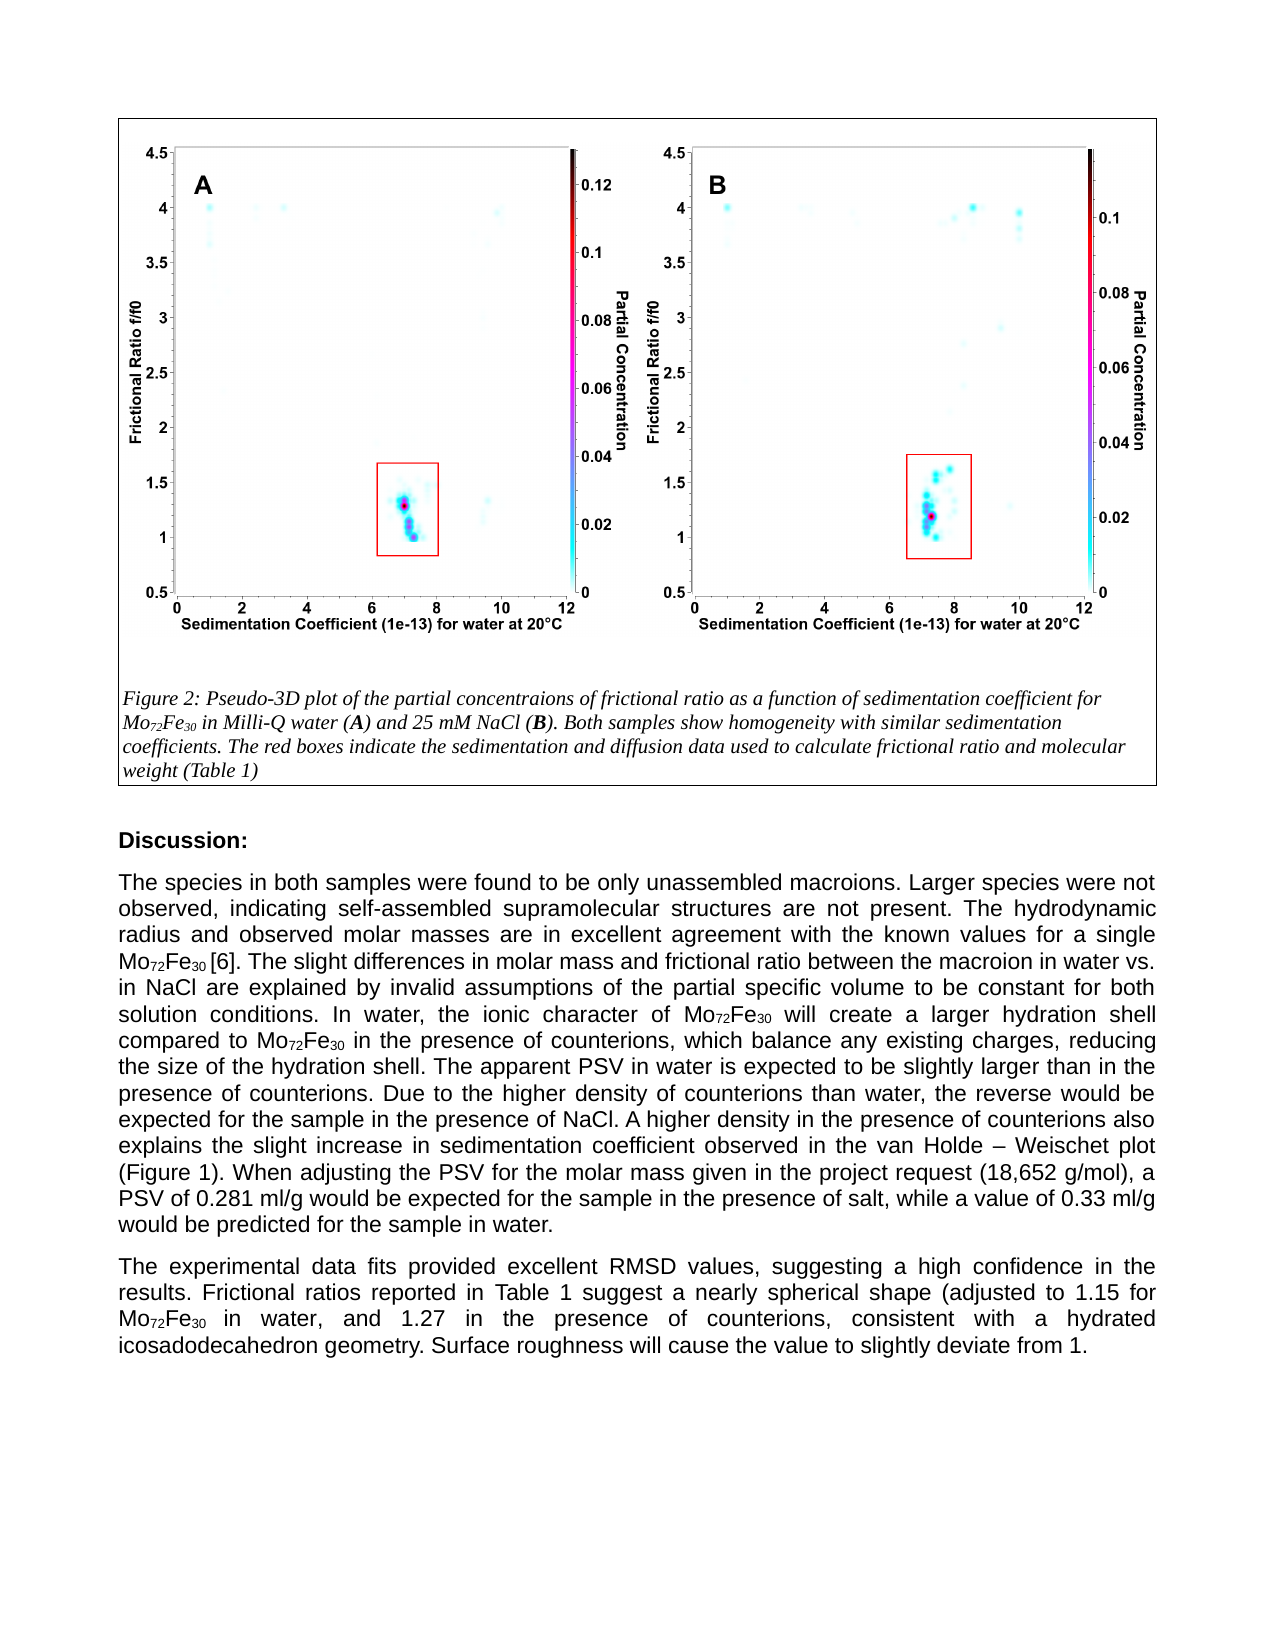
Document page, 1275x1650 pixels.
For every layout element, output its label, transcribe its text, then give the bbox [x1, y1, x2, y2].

text Figure 2: Pseudo-3D plot of the partial concentraions of frictional ratio as a function of sedimentation coefficient for Mo72Fe30 in Milli-Q water (A) and 25 mM NaCl (B). Both samples show homogeneity with similar sedimentation coefficients. The red boxes indicate the sedimentation and diffusion data used to calculate frictional ratio and molecular weight (Table 1) [122, 686, 1153, 782]
text Discussion: [118, 827, 1157, 854]
text The species in both samples were found to be only unassembled macroions. Larger species were not observed, indicating self-assembled supramolecular structures are not present. The hydrodynamic radius and observed molar masses are in excellent agreement with the known values for a single Mo72Fe30 []. The slight differences in molar mass and frictional ratio between the macroion in water vs. in NaCl are explained by invalid assumptions of the partial specific volume to be constant for both solution conditions. In water, the ionic character of Mo72Fe30 will create a larger hydration shell compared to Mo72Fe30 in the presence of counterions, which balance any existing charges, reducing the size of the hydration shell. The apparent PSV in water is expected to be slightly larger than in the presence of counterions. Due to the higher density of counterions than water, the reverse would be expected for the sample in the presence of NaCl. A higher density in the presence of counterions also explains the slight increase in sedimentation coefficient observed in the van Holde – Weischet plot (Figure 1). When adjusting the PSV for the molar mass given in the project request (18,652 g/mol), a PSV of 0.281 ml/g would be expected for the sample in the presence of salt, while a value of 0.33 ml/g would be predicted for the sample in water. [118, 869, 1157, 1238]
picture [122, 142, 1153, 637]
text The experimental data fits provided excellent RMSD values, suggesting a high confidence in the results. Frictional ratios reported in Table 1 suggest a nearly spherical shape (adjusted to 1.15 for Mo72Fe30 in water, and 1.27 in the presence of counterions, consistent with a hydrated icosadodecahedron geometry. Surface roughness will cause the value to slightly deviate from 1. [118, 1253, 1157, 1358]
